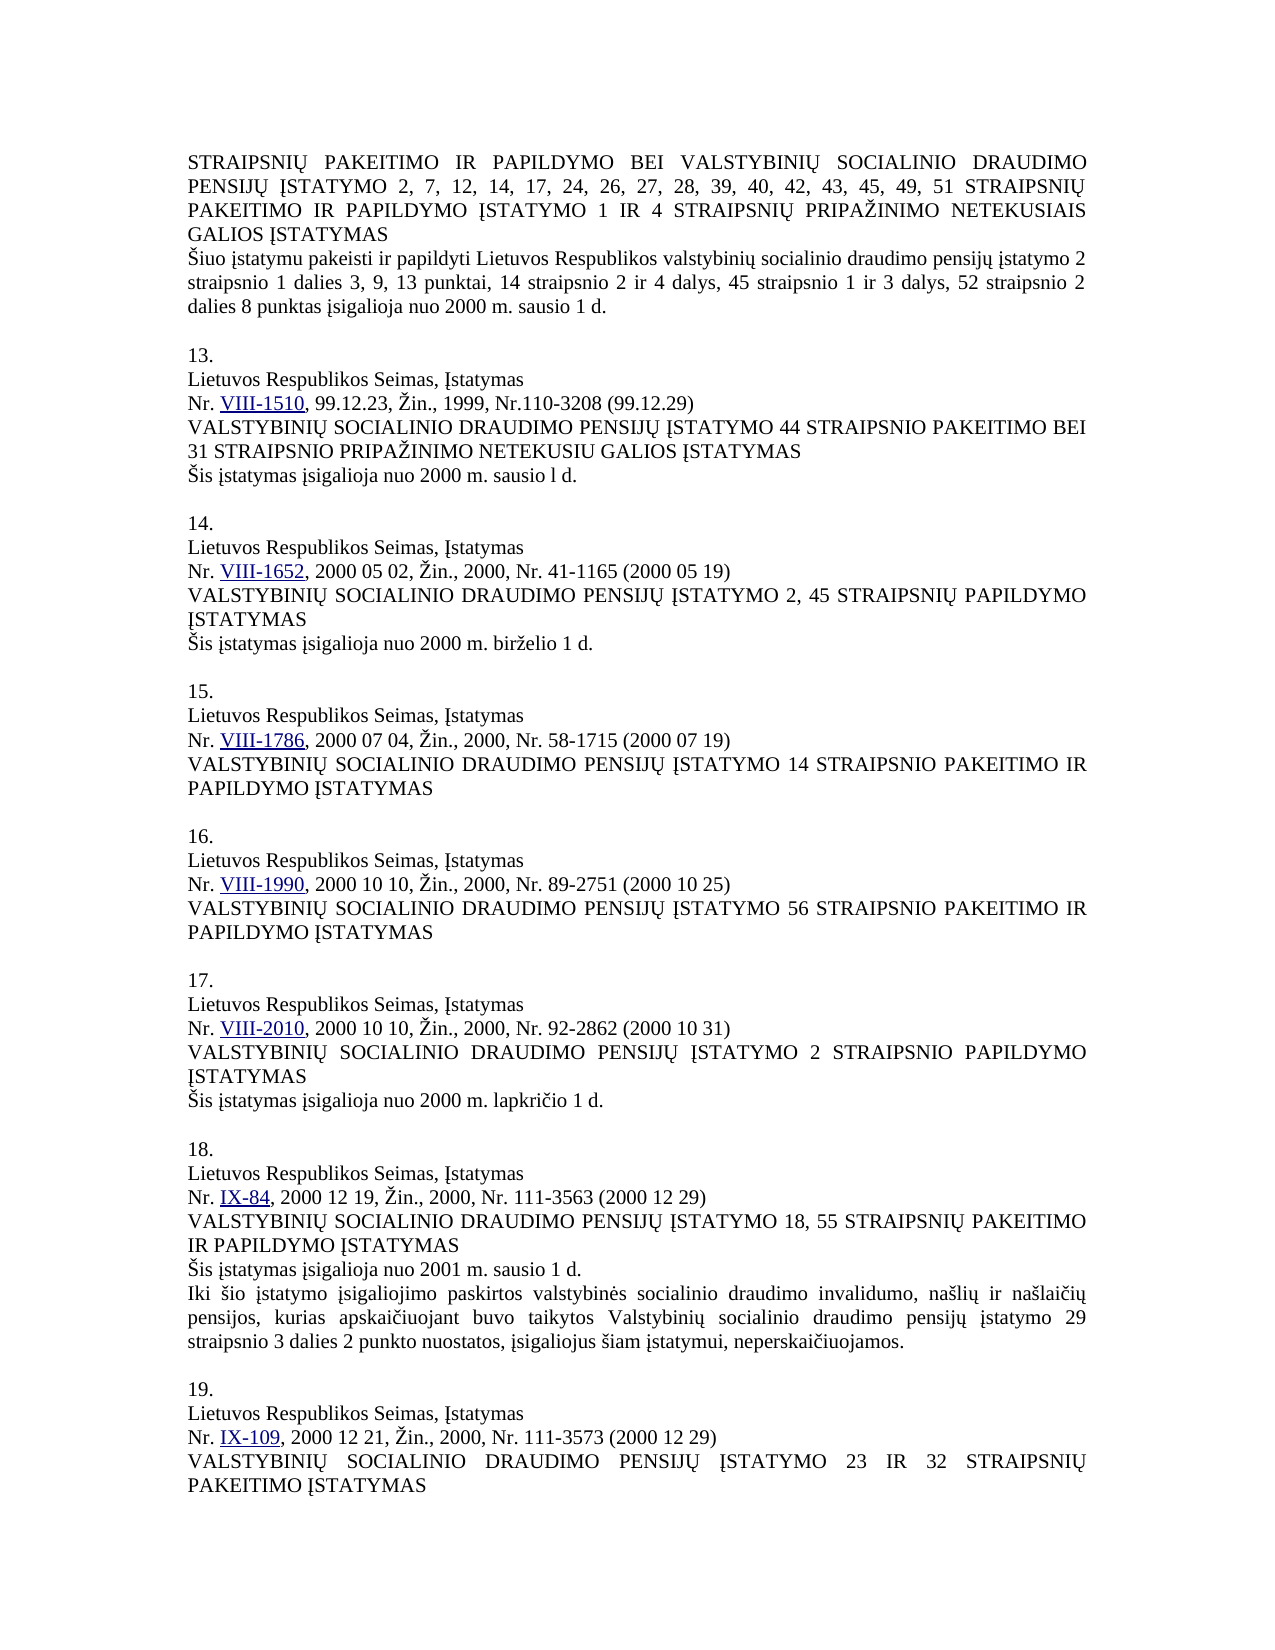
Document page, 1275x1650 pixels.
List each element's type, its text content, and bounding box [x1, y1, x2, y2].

text Nr. VIII-2010, 2000 10 10, Žin., 2000, Nr. 92-2862 (2000 10 31) [187, 1016, 1087, 1040]
text Nr. VIII-1786, 2000 07 04, Žin., 2000, Nr. 58-1715 (2000 07 19) [187, 727, 1087, 752]
text Lietuvos Respublikos Seimas, Įstatymas [187, 1161, 1087, 1185]
text Lietuvos Respublikos Seimas, Įstatymas [187, 992, 1087, 1016]
text VALSTYBINIŲ SOCIALINIO DRAUDIMO PENSIJŲ ĮSTATYMO 23 IR 32 STRAIPSNIŲ PAKEITIMO ĮSTATYMAS [187, 1449, 1087, 1497]
text Lietuvos Respublikos Seimas, Įstatymas [187, 703, 1087, 727]
text 17. [187, 968, 1087, 992]
text Iki šio įstatymo įsigaliojimo paskirtos valstybinės socialinio draudimo invalidumo, našlių ir našlaičių pensijos, kurias apskaičiuojant buvo taikytos Valstybinių socialinio draudimo pensijų įstatymo 29 straipsnio 3 dalies 2 punkto nuostatos, įsigaliojus šiam įstatymui, neperskaičiuojamos. [187, 1281, 1087, 1353]
text Lietuvos Respublikos Seimas, Įstatymas [187, 1401, 1087, 1425]
text VALSTYBINIŲ SOCIALINIO DRAUDIMO PENSIJŲ ĮSTATYMO 2 STRAIPSNIO PAPILDYMO ĮSTATYMAS [187, 1040, 1087, 1088]
text Šis įstatymas įsigalioja nuo 2000 m. lapkričio 1 d. [187, 1088, 1087, 1112]
text 15. [187, 679, 1087, 703]
text VALSTYBINIŲ SOCIALINIO DRAUDIMO PENSIJŲ ĮSTATYMO 18, 55 STRAIPSNIŲ PAKEITIMO IR PAPILDYMO ĮSTATYMAS [187, 1209, 1087, 1257]
text 18. [187, 1137, 1087, 1161]
text Nr. VIII-1510, 99.12.23, Žin., 1999, Nr.110-3208 (99.12.29) [187, 391, 1087, 415]
text Nr. VIII-1652, 2000 05 02, Žin., 2000, Nr. 41-1165 (2000 05 19) [187, 559, 1087, 583]
text Lietuvos Respublikos Seimas, Įstatymas [187, 848, 1087, 872]
text VALSTYBINIŲ SOCIALINIO DRAUDIMO PENSIJŲ ĮSTATYMO 14 STRAIPSNIO PAKEITIMO IR PAPILDYMO ĮSTATYMAS [187, 752, 1087, 800]
text Lietuvos Respublikos Seimas, Įstatymas [187, 535, 1087, 559]
text Nr. IX-109, 2000 12 21, Žin., 2000, Nr. 111-3573 (2000 12 29) [187, 1425, 1087, 1449]
text Šis įstatymas įsigalioja nuo 2000 m. sausio l d. [187, 463, 1087, 487]
text 13. [187, 342, 1087, 367]
text 19. [187, 1377, 1087, 1401]
text Šiuo įstatymu pakeisti ir papildyti Lietuvos Respublikos valstybinių socialinio draudimo pensijų įstatymo 2 straipsnio 1 dalies 3, 9, 13 punktai, 14 straipsnio 2 ir 4 dalys, 45 straipsnio 1 ir 3 dalys, 52 straipsnio 2 dalies 8 punktas įsigalioja nuo 2000 m. sausio 1 d. [187, 246, 1087, 318]
text Lietuvos Respublikos Seimas, Įstatymas [187, 367, 1087, 391]
text VALSTYBINIŲ SOCIALINIO DRAUDIMO PENSIJŲ ĮSTATYMO 2, 45 STRAIPSNIŲ PAPILDYMO ĮSTATYMAS [187, 583, 1087, 631]
text 14. [187, 511, 1087, 535]
text Nr. IX-84, 2000 12 19, Žin., 2000, Nr. 111-3563 (2000 12 29) [187, 1185, 1087, 1209]
text STRAIPSNIŲ PAKEITIMO IR PAPILDYMO BEI VALSTYBINIŲ SOCIALINIO DRAUDIMO PENSIJŲ ĮSTATYMO 2, 7, 12, 14, 17, 24, 26, 27, 28, 39, 40, 42, 43, 45, 49, 51 STRAIPSNIŲ PAKEITIMO IR PAPILDYMO ĮSTATYMO 1 IR 4 STRAIPSNIŲ PRIPAŽINIMO NETEKUSIAIS GALIOS ĮSTATYMAS [187, 150, 1087, 246]
text Nr. VIII-1990, 2000 10 10, Žin., 2000, Nr. 89-2751 (2000 10 25) [187, 872, 1087, 896]
text Šis įstatymas įsigalioja nuo 2000 m. birželio 1 d. [187, 631, 1087, 655]
text Šis įstatymas įsigalioja nuo 2001 m. sausio 1 d. [187, 1257, 1087, 1281]
text VALSTYBINIŲ SOCIALINIO DRAUDIMO PENSIJŲ ĮSTATYMO 56 STRAIPSNIO PAKEITIMO IR PAPILDYMO ĮSTATYMAS [187, 896, 1087, 944]
text VALSTYBINIŲ SOCIALINIO DRAUDIMO PENSIJŲ ĮSTATYMO 44 STRAIPSNIO PAKEITIMO BEI 31 STRAIPSNIO PRIPAŽINIMO NETEKUSIU GALIOS ĮSTATYMAS [187, 415, 1087, 463]
text 16. [187, 824, 1087, 848]
